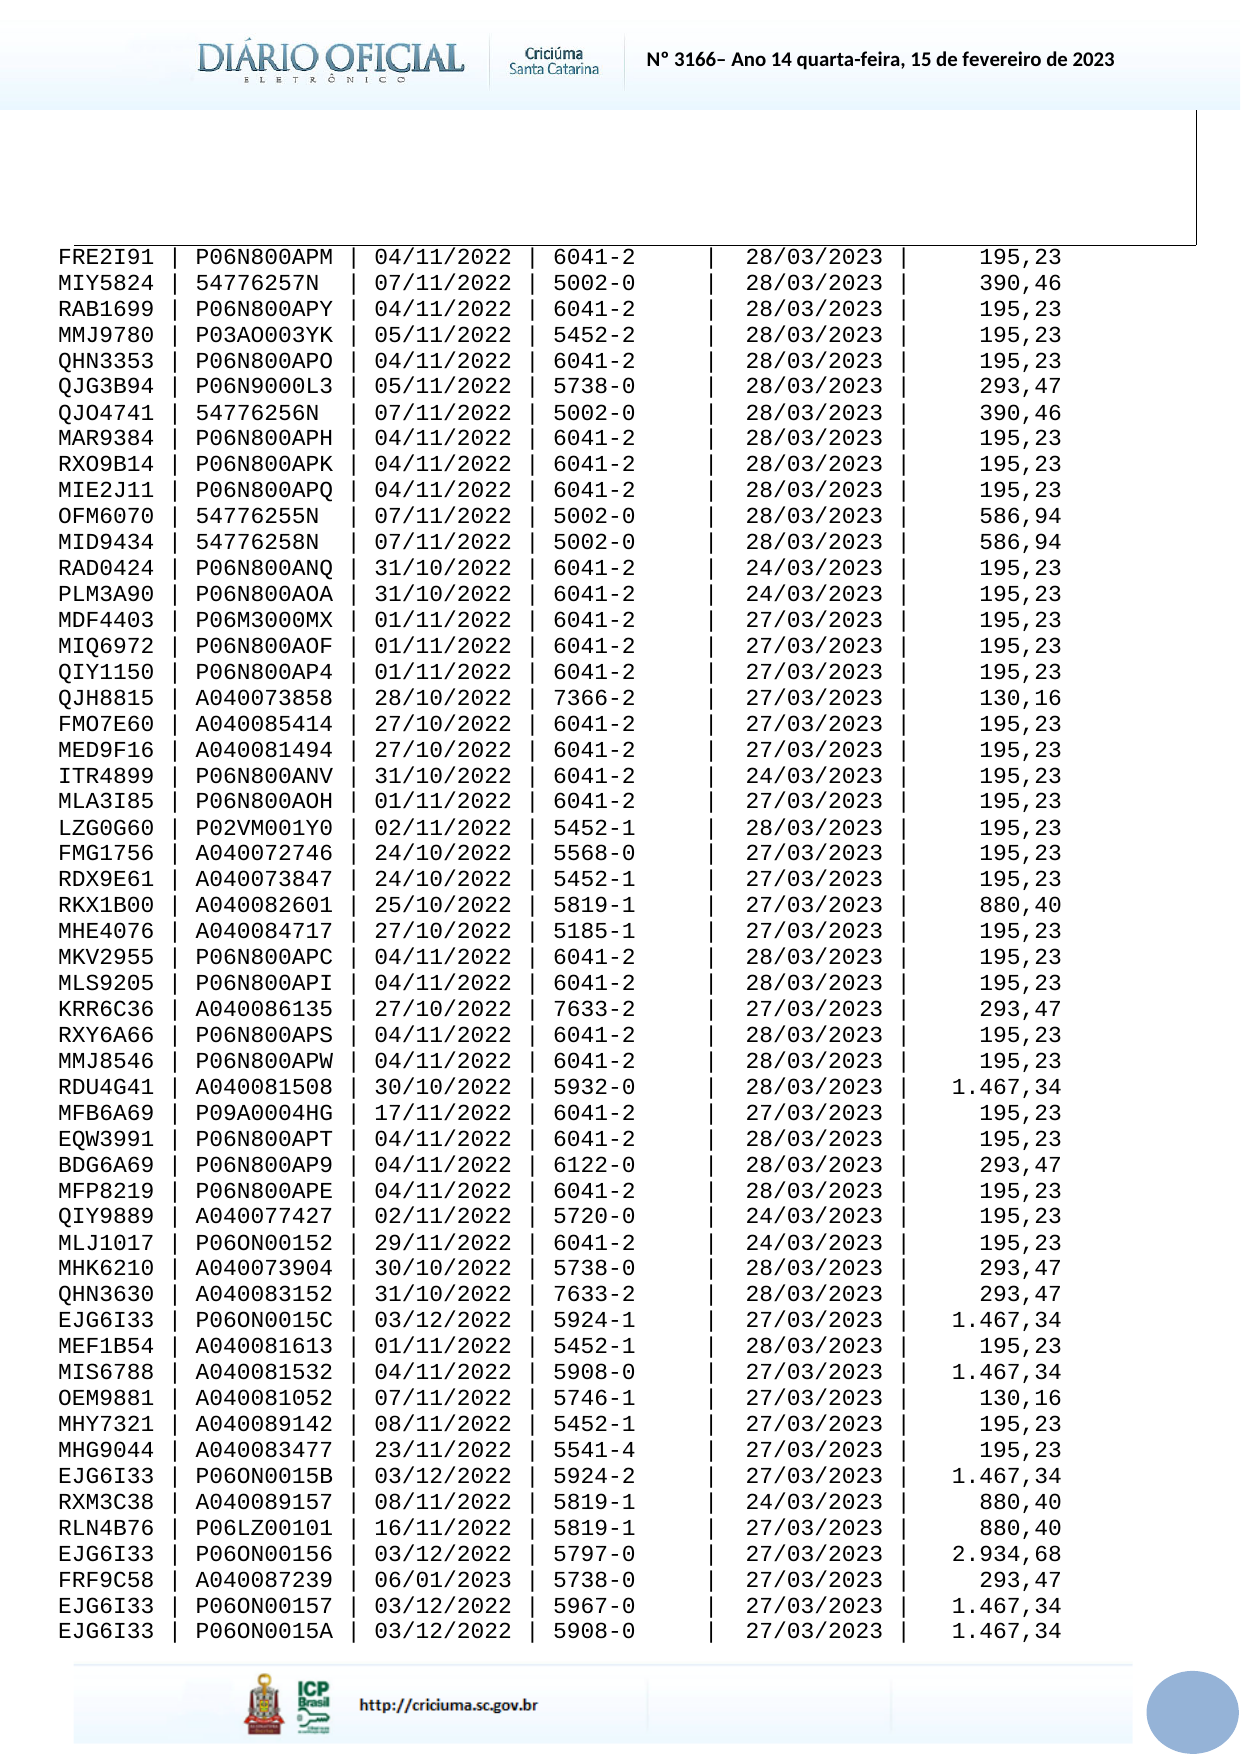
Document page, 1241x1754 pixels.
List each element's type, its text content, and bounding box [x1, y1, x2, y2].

text MAR9384 | P06N800APH | 04/11/2022 | 6041-2 | 28/03/2023 | 195,23 [44, 427, 1196, 453]
text QJH8815 | A040073858 | 28/10/2022 | 7366-2 | 27/03/2023 | 130,16 [44, 686, 1196, 712]
text FRF9C58 | A040087239 | 06/01/2023 | 5738-0 | 27/03/2023 | 293,47 [44, 1568, 1196, 1594]
text FMG1756 | A040072746 | 24/10/2022 | 5568-0 | 27/03/2023 | 195,23 [44, 842, 1196, 868]
text FMO7E60 | A040085414 | 27/10/2022 | 6041-2 | 27/03/2023 | 195,23 [44, 712, 1196, 738]
text QIY1150 | P06N800AP4 | 01/11/2022 | 6041-2 | 27/03/2023 | 195,23 [44, 660, 1196, 686]
text RLN4B76 | P06LZ00101 | 16/11/2022 | 5819-1 | 27/03/2023 | 880,40 [44, 1516, 1196, 1542]
text QHN3630 | A040083152 | 31/10/2022 | 7633-2 | 28/03/2023 | 293,47 [44, 1283, 1196, 1309]
text MIS6788 | A040081532 | 04/11/2022 | 5908-0 | 27/03/2023 | 1.467,34 [44, 1361, 1196, 1386]
text MID9434 | 54776258N | 07/11/2022 | 5002-0 | 28/03/2023 | 586,94 [44, 531, 1196, 556]
text QJO4741 | 54776256N | 07/11/2022 | 5002-0 | 28/03/2023 | 390,46 [44, 401, 1196, 427]
text MFP8219 | P06N800APE | 04/11/2022 | 6041-2 | 28/03/2023 | 195,23 [44, 1179, 1196, 1205]
text RKX1B00 | A040082601 | 25/10/2022 | 5819-1 | 27/03/2023 | 880,40 [44, 894, 1196, 919]
text MFB6A69 | P09A0004HG | 17/11/2022 | 6041-2 | 27/03/2023 | 195,23 [44, 1101, 1196, 1127]
text LZG0G60 | P02VM001Y0 | 02/11/2022 | 5452-1 | 28/03/2023 | 195,23 [44, 816, 1196, 842]
text MLA3I85 | P06N800AOH | 01/11/2022 | 6041-2 | 27/03/2023 | 195,23 [44, 790, 1196, 816]
text PLM3A90 | P06N800AOA | 31/10/2022 | 6041-2 | 24/03/2023 | 195,23 [44, 582, 1196, 608]
text MED9F16 | A040081494 | 27/10/2022 | 6041-2 | 27/03/2023 | 195,23 [44, 738, 1196, 764]
text MEF1B54 | A040081613 | 01/11/2022 | 5452-1 | 28/03/2023 | 195,23 [44, 1334, 1196, 1361]
text MLS9205 | P06N800API | 04/11/2022 | 6041-2 | 28/03/2023 | 195,23 [44, 971, 1196, 997]
text RXO9B14 | P06N800APK | 04/11/2022 | 6041-2 | 28/03/2023 | 195,23 [44, 453, 1196, 479]
text QIY9889 | A040077427 | 02/11/2022 | 5720-0 | 24/03/2023 | 195,23 [44, 1205, 1196, 1231]
text MIY5824 | 54776257N | 07/11/2022 | 5002-0 | 28/03/2023 | 390,46 [44, 271, 1196, 297]
text MHE4076 | A040084717 | 27/10/2022 | 5185-1 | 27/03/2023 | 195,23 [44, 919, 1196, 946]
text OEM9881 | A040081052 | 07/11/2022 | 5746-1 | 27/03/2023 | 130,16 [44, 1386, 1196, 1412]
text MIQ6972 | P06N800AOF | 01/11/2022 | 6041-2 | 27/03/2023 | 195,23 [44, 634, 1196, 660]
text EJG6I33 | P06ON0015C | 03/12/2022 | 5924-1 | 27/03/2023 | 1.467,34 [44, 1309, 1196, 1334]
text EJG6I33 | P06ON00157 | 03/12/2022 | 5967-0 | 27/03/2023 | 1.467,34 [44, 1594, 1196, 1620]
text BDG6A69 | P06N800AP9 | 04/11/2022 | 6122-0 | 28/03/2023 | 293,47 [44, 1153, 1196, 1179]
text RAD0424 | P06N800ANQ | 31/10/2022 | 6041-2 | 24/03/2023 | 195,23 [44, 556, 1196, 582]
text MDF4403 | P06M3000MX | 01/11/2022 | 6041-2 | 27/03/2023 | 195,23 [44, 608, 1196, 634]
text FRE2I91 | P06N800APM | 04/11/2022 | 6041-2 | 28/03/2023 | 195,23 [44, 245, 1196, 271]
text QHN3353 | P06N800APO | 04/11/2022 | 6041-2 | 28/03/2023 | 195,23 [44, 349, 1196, 375]
text OFM6070 | 54776255N | 07/11/2022 | 5002-0 | 28/03/2023 | 586,94 [44, 504, 1196, 531]
text MMJ8546 | P06N800APW | 04/11/2022 | 6041-2 | 28/03/2023 | 195,23 [44, 1049, 1196, 1075]
text MLJ1017 | P06ON00152 | 29/11/2022 | 6041-2 | 24/03/2023 | 195,23 [44, 1231, 1196, 1257]
text RAB1699 | P06N800APY | 04/11/2022 | 6041-2 | 28/03/2023 | 195,23 [44, 297, 1196, 323]
text RDU4G41 | A040081508 | 30/10/2022 | 5932-0 | 28/03/2023 | 1.467,34 [44, 1075, 1196, 1101]
text KRR6C36 | A040086135 | 27/10/2022 | 7633-2 | 27/03/2023 | 293,47 [44, 997, 1196, 1023]
text EJG6I33 | P06ON00156 | 03/12/2022 | 5797-0 | 27/03/2023 | 2.934,68 [44, 1542, 1196, 1568]
text EQW3991 | P06N800APT | 04/11/2022 | 6041-2 | 28/03/2023 | 195,23 [44, 1127, 1196, 1153]
text RDX9E61 | A040073847 | 24/10/2022 | 5452-1 | 27/03/2023 | 195,23 [44, 868, 1196, 894]
text EJG6I33 | P06ON0015B | 03/12/2022 | 5924-2 | 27/03/2023 | 1.467,34 [44, 1464, 1196, 1490]
text EJG6I33 | P06ON0015A | 03/12/2022 | 5908-0 | 27/03/2023 | 1.467,34 [44, 1620, 1196, 1646]
text RXY6A66 | P06N800APS | 04/11/2022 | 6041-2 | 28/03/2023 | 195,23 [44, 1023, 1196, 1049]
text MHY7321 | A040089142 | 08/11/2022 | 5452-1 | 27/03/2023 | 195,23 [44, 1412, 1196, 1438]
text RXM3C38 | A040089157 | 08/11/2022 | 5819-1 | 24/03/2023 | 880,40 [44, 1490, 1196, 1516]
text MIE2J11 | P06N800APQ | 04/11/2022 | 6041-2 | 28/03/2023 | 195,23 [44, 479, 1196, 504]
text ITR4899 | P06N800ANV | 31/10/2022 | 6041-2 | 24/03/2023 | 195,23 [44, 764, 1196, 790]
text QJG3B94 | P06N9000L3 | 05/11/2022 | 5738-0 | 28/03/2023 | 293,47 [44, 375, 1196, 401]
text MHG9044 | A040083477 | 23/11/2022 | 5541-4 | 27/03/2023 | 195,23 [44, 1438, 1196, 1464]
text MMJ9780 | P03AO003YK | 05/11/2022 | 5452-2 | 28/03/2023 | 195,23 [44, 323, 1196, 349]
text MHK6210 | A040073904 | 30/10/2022 | 5738-0 | 28/03/2023 | 293,47 [44, 1257, 1196, 1283]
text MKV2955 | P06N800APC | 04/11/2022 | 6041-2 | 28/03/2023 | 195,23 [44, 946, 1196, 971]
